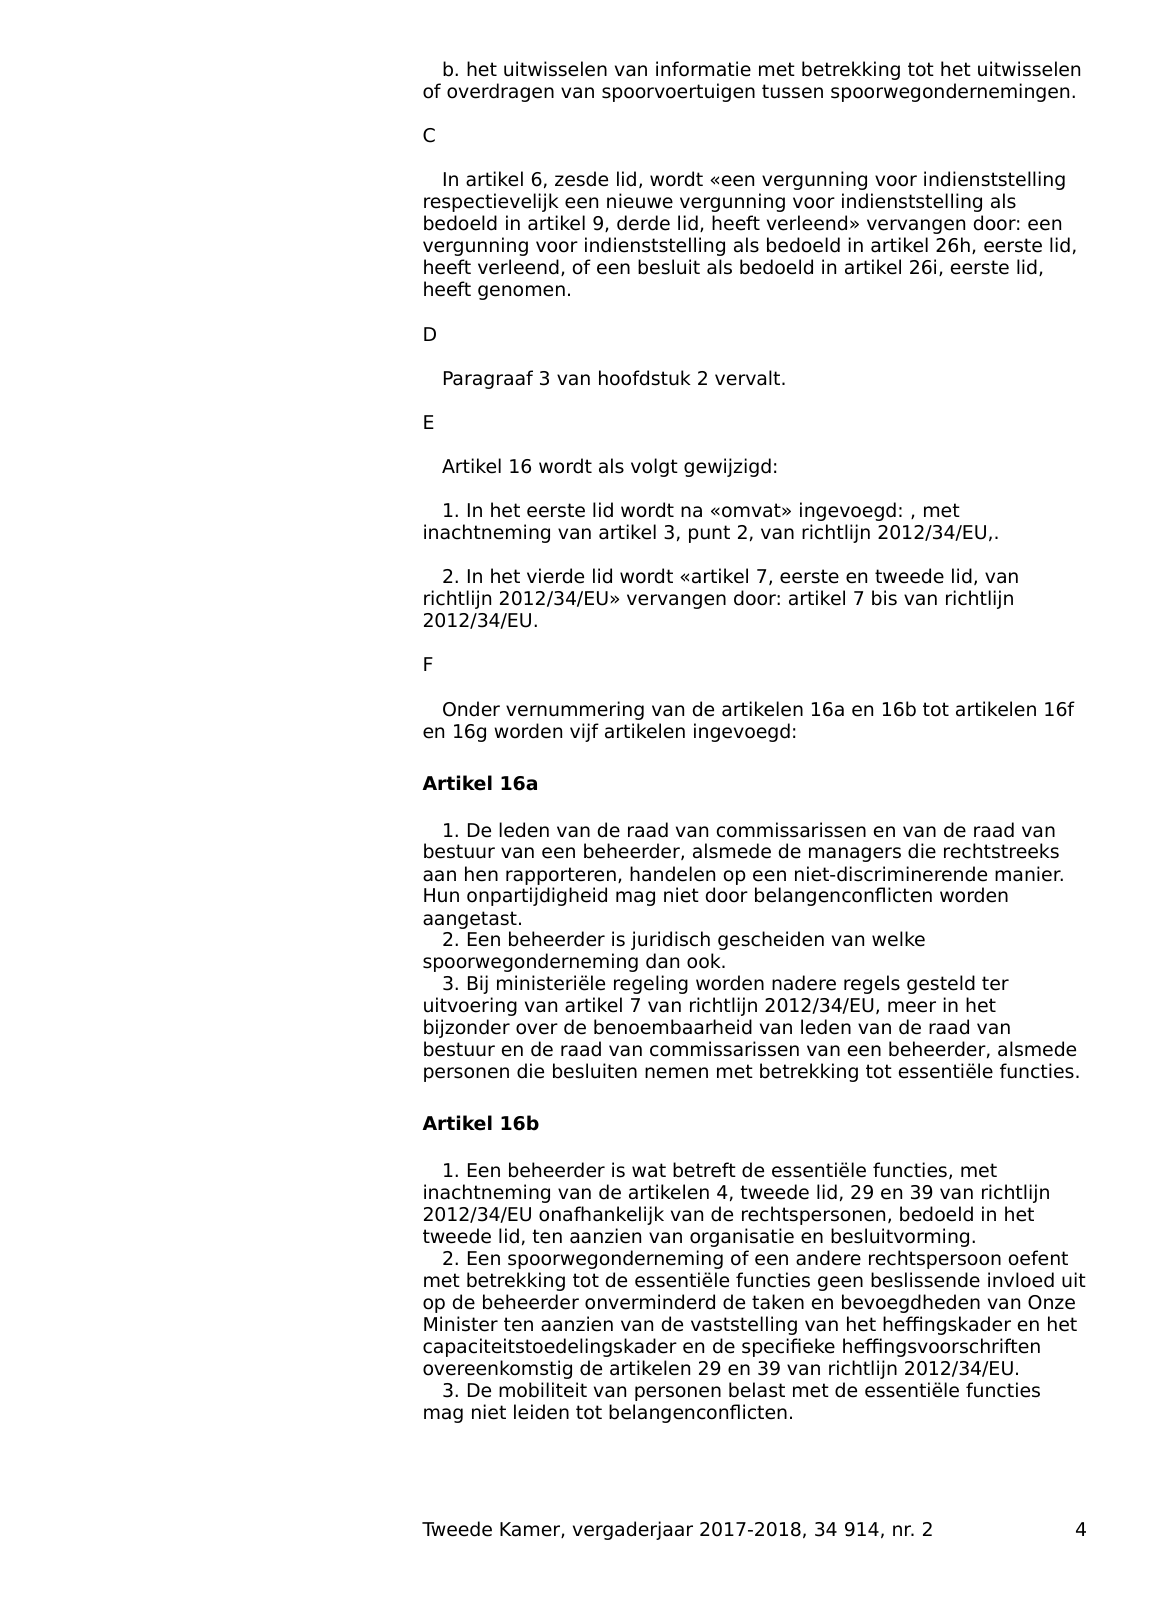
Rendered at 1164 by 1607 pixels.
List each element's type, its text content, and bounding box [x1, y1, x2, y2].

text Paragraaf 3 van hoofdstuk 2 vervalt. [422, 368, 1087, 389]
text 2. Een spoorwegonderneming of een andere rechtspersoon oefent met betrekking tot de essentiële functies geen beslissende invloed uit op de beheerder onverminderd de taken en bevoegdheden van Onze Minister ten aanzien van de vaststelling van het heffingskader en het capaciteitstoedelingskader en de specifieke heffingsvoorschriften overeenkomstig de artikelen 29 en 39 van richtlijn 2012/34/EU. [422, 1248, 1087, 1380]
text 2. In het vierde lid wordt «artikel 7, eerste en tweede lid, van richtlijn 2012/34/EU» vervangen door: artikel 7 bis van richtlijn 2012/34/EU. [422, 566, 1087, 632]
subtitle Artikel 16b [422, 1113, 1087, 1135]
text 1. Een beheerder is wat betreft de essentiële functies, met inachtneming van de artikelen 4, tweede lid, 29 en 39 van richtlijn 2012/34/EU onafhankelijk van de rechtspersonen, bedoeld in het tweede lid, ten aanzien van organisatie en besluitvorming. [422, 1160, 1087, 1248]
text Onder vernummering van de artikelen 16a en 16b tot artikelen 16f en 16g worden vijf artikelen ingevoegd: [422, 698, 1087, 742]
text In artikel 6, zesde lid, wordt «een vergunning voor indienststelling respectievelijk een nieuwe vergunning voor indienststelling als bedoeld in artikel 9, derde lid, heeft verleend» vervangen door: een vergunning voor indienststelling als bedoeld in artikel 26h, eerste lid, heeft verleend, of een besluit als bedoeld in artikel 26i, eerste lid, heeft genomen. [422, 169, 1087, 301]
text E [422, 412, 1087, 434]
text D [422, 323, 1087, 345]
text C [422, 125, 1087, 147]
subtitle Artikel 16a [422, 772, 1087, 794]
text 1. In het eerste lid wordt na «omvat» ingevoegd: , met inachtneming van artikel 3, punt 2, van richtlijn 2012/34/EU,. [422, 500, 1087, 544]
text 2. Een beheerder is juridisch gescheiden van welke spoorwegonderneming dan ook. [422, 929, 1087, 973]
text 3. Bij ministeriële regeling worden nadere regels gesteld ter uitvoering van artikel 7 van richtlijn 2012/34/EU, meer in het bijzonder over de benoembaarheid van leden van de raad van bestuur en de raad van commissarissen van een beheerder, alsmede personen die besluiten nemen met betrekking tot essentiële functies. [422, 973, 1087, 1083]
text 3. De mobiliteit van personen belast met de essentiële functies mag niet leiden tot belangenconflicten. [422, 1380, 1087, 1424]
text F [422, 654, 1087, 676]
text 1. De leden van de raad van commissarissen en van de raad van bestuur van een beheerder, alsmede de managers die rechtstreeks aan hen rapporteren, handelen op een niet-discriminerende manier. Hun onpartijdigheid mag niet door belangenconflicten worden aangetast. [422, 819, 1087, 929]
text b. het uitwisselen van informatie met betrekking tot het uitwisselen of overdragen van spoorvoertuigen tussen spoorwegondernemingen. [422, 59, 1087, 103]
text Artikel 16 wordt als volgt gewijzigd: [422, 456, 1087, 478]
